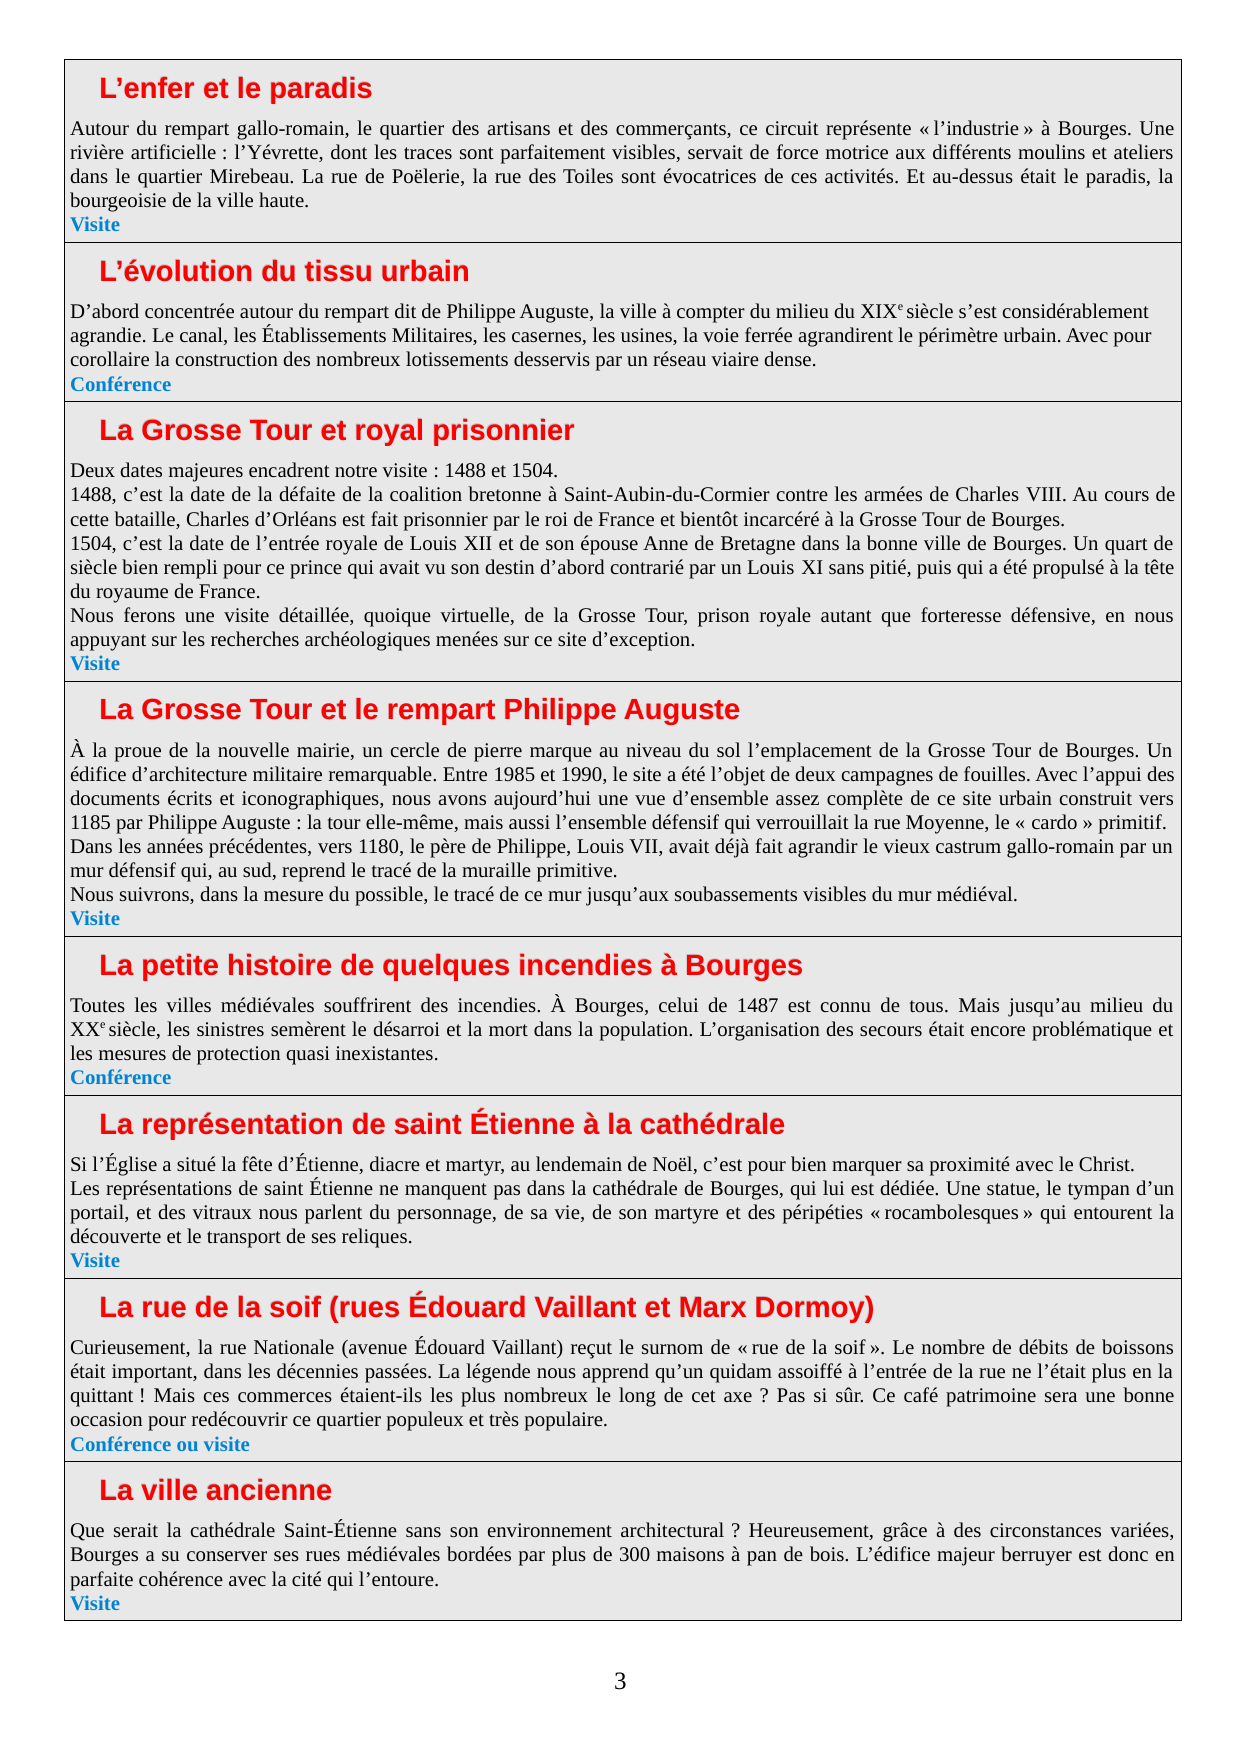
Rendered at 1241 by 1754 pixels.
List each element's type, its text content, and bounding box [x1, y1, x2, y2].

table_cell La rue de la soif (rues Édouard Vaillant et Marx Dormoy) Curieusement, la rue Nationale (avenue Édouard Vaillant) reçut le surnom de « rue de la soif ». Le nombre de débits de boissons était important, dans les décennies passées. La légende nous apprend qu’un quidam assoiffé à l’entrée de la rue ne l’était plus en la quittant ! Mais ces commerces étaient-ils les plus nombreux le long de cet axe ? Pas si sûr. Ce café patrimoine sera une bonne occasion pour redécouvrir ce quartier populeux et très populaire. Conférence ou visite [65, 1279, 1181, 1461]
table_cell L’évolution du tissu urbain D’abord concentrée autour du rempart dit de Philippe Auguste, la ville à compter du milieu du XIXe siècle s’est considérablement agrandie. Le canal, les Établissements Militaires, les casernes, les usines, la voie ferrée agrandirent le périmètre urbain. Avec pour corollaire la construction des nombreux lotissements desservis par un réseau viaire dense. Conférence [65, 243, 1181, 401]
table_cell La représentation de saint Étienne à la cathédrale Si l’Église a situé la fête d’Étienne, diacre et martyr, au lendemain de Noël, c’est pour bien marquer sa proximité avec le Christ. Les représentations de saint Étienne ne manquent pas dans la cathédrale de Bourges, qui lui est dédiée. Une statue, le tympan d’un portail, et des vitraux nous parlent du personnage, de sa vie, de son martyre et des péripéties « rocambolesques » qui entourent la découverte et le transport de ses reliques. Visite [65, 1096, 1181, 1278]
table_cell La Grosse Tour et le rempart Philippe Auguste À la proue de la nouvelle mairie, un cercle de pierre marque au niveau du sol l’emplacement de la Grosse Tour de Bourges. Un édifice d’architecture militaire remarquable. Entre 1985 et 1990, le site a été l’objet de deux campagnes de fouilles. Avec l’appui des documents écrits et iconographiques, nous avons aujourd’hui une vue d’ensemble assez complète de ce site urbain construit vers 1185 par Philippe Auguste : la tour elle-même, mais aussi l’ensemble défensif qui verrouillait la rue Moyenne, le « cardo » primitif. Dans les années précédentes, vers 1180, le père de Philippe, Louis VII, avait déjà fait agrandir le vieux castrum gallo-romain par un mur défensif qui, au sud, reprend le tracé de la muraille primitive. Nous suivrons, dans la mesure du possible, le tracé de ce mur jusqu’aux soubassements visibles du mur médiéval. Visite [65, 682, 1181, 936]
table_cell La petite histoire de quelques incendies à Bourges Toutes les villes médiévales souffrirent des incendies. À Bourges, celui de 1487 est connu de tous. Mais jusqu’au milieu du XXe siècle, les sinistres semèrent le désarroi et la mort dans la population. L’organisation des secours était encore problématique et les mesures de protection quasi inexistantes. Conférence [65, 937, 1181, 1095]
table_cell La Grosse Tour et royal prisonnier Deux dates majeures encadrent notre visite : 1488 et 1504. 1488, c’est la date de la défaite de la coalition bretonne à Saint-Aubin-du-Cormier contre les armées de Charles VIII. Au cours de cette bataille, Charles d’Orléans est fait prisonnier par le roi de France et bientôt incarcéré à la Grosse Tour de Bourges. 1504, c’est la date de l’entrée royale de Louis XII et de son épouse Anne de Bretagne dans la bonne ville de Bourges. Un quart de siècle bien rempli pour ce prince qui avait vu son destin d’abord contrarié par un Louis XI sans pitié, puis qui a été propulsé à la tête du royaume de France. Nous ferons une visite détaillée, quoique virtuelle, de la Grosse Tour, prison royale autant que forteresse défensive, en nous appuyant sur les recherches archéologiques menées sur ce site d’exception. Visite [65, 402, 1181, 681]
table_cell L’enfer et le paradis Autour du rempart gallo-romain, le quartier des artisans et des commerçants, ce circuit représente « l’industrie » à Bourges. Une rivière artificielle : l’Yévrette, dont les traces sont parfaitement visibles, servait de force motrice aux différents moulins et ateliers dans le quartier Mirebeau. La rue de Poëlerie, la rue des Toiles sont évocatrices de ces activités. Et au-dessus était le paradis, la bourgeoisie de la ville haute. Visite [65, 60, 1181, 242]
table_cell La ville ancienne Que serait la cathédrale Saint-Étienne sans son environnement architectural ? Heureusement, grâce à des circonstances variées, Bourges a su conserver ses rues médiévales bordées par plus de 300 maisons à pan de bois. L’édifice majeur berruyer est donc en parfaite cohérence avec la cité qui l’entoure. Visite [65, 1462, 1181, 1620]
